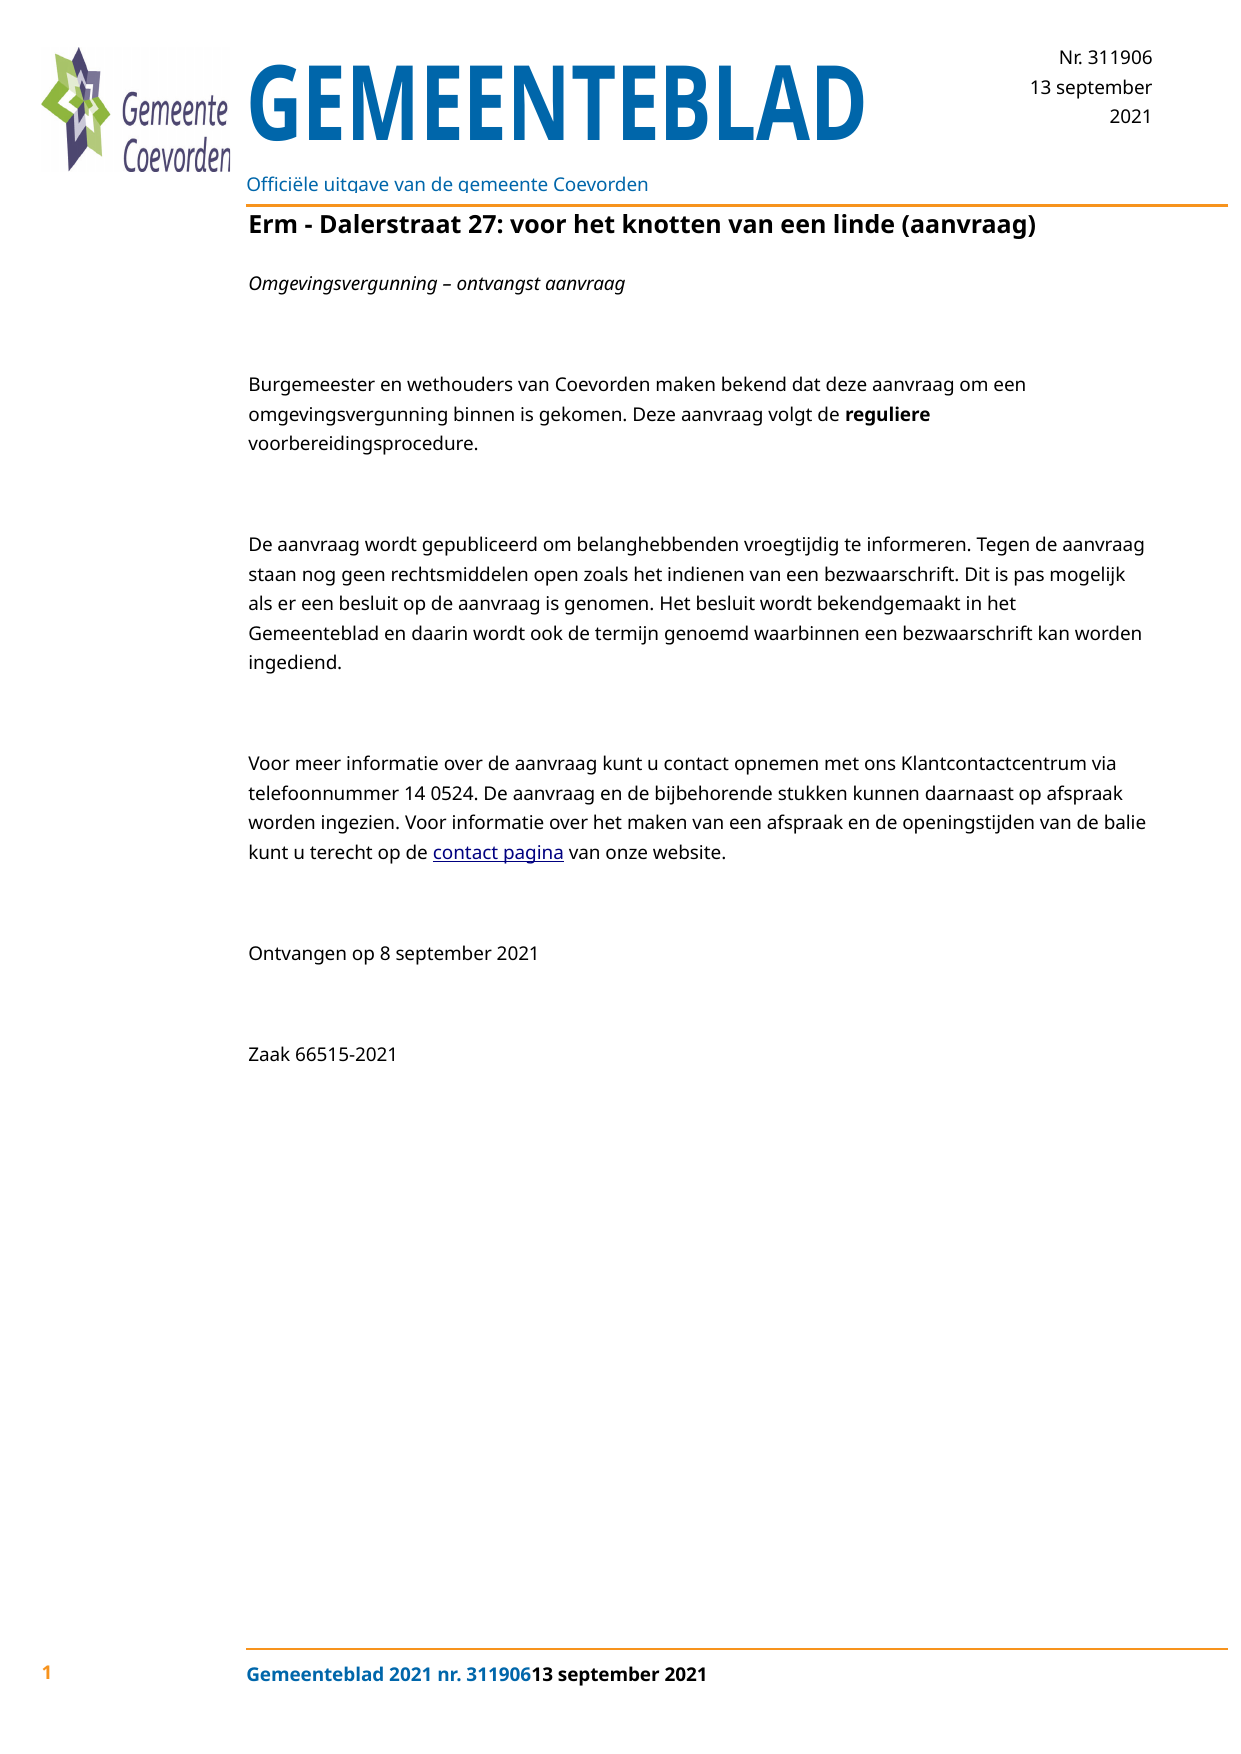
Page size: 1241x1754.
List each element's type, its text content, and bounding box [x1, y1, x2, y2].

picture [41, 47, 231, 172]
text Omgevingsvergunning – ontvangst aanvraag [248, 270, 1152, 296]
text Voor meer informatie over de aanvraag kunt u contact opnemen met ons Klantcontactcentrum via telefoonnummer 14 0524. De aanvraag en de bijbehorende stukken kunnen daarnaast op afspraak worden ingezien. Voor informatie over het maken van een afspraak en de openingstijden van de balie kunt u terecht op de contact pagina van onze website. [248, 750, 1152, 865]
text Erm - Dalerstraat 27: voor het knotten van een linde (aanvraag) [248, 207, 1152, 241]
text Zaak 66515-2021 [248, 1041, 1152, 1066]
text Ontvangen op 8 september 2021 [248, 940, 1152, 966]
text Burgemeester en wethouders van Coevorden maken bekend dat deze aanvraag om een omgevingsvergunning binnen is gekomen. Deze aanvraag volgt de reguliere voorbereidingsprocedure. [248, 371, 1152, 456]
text De aanvraag wordt gepubliceerd om belanghebbenden vroegtijdig te informeren. Tegen de aanvraag staan nog geen rechtsmiddelen open zoals het indienen van een bezwaarschrift. Dit is pas mogelijk als er een besluit op de aanvraag is genomen. Het besluit wordt bekendgemaakt in het Gemeenteblad en daarin wordt ook de termijn genoemd waarbinnen een bezwaarschrift kan worden ingediend. [248, 531, 1152, 675]
